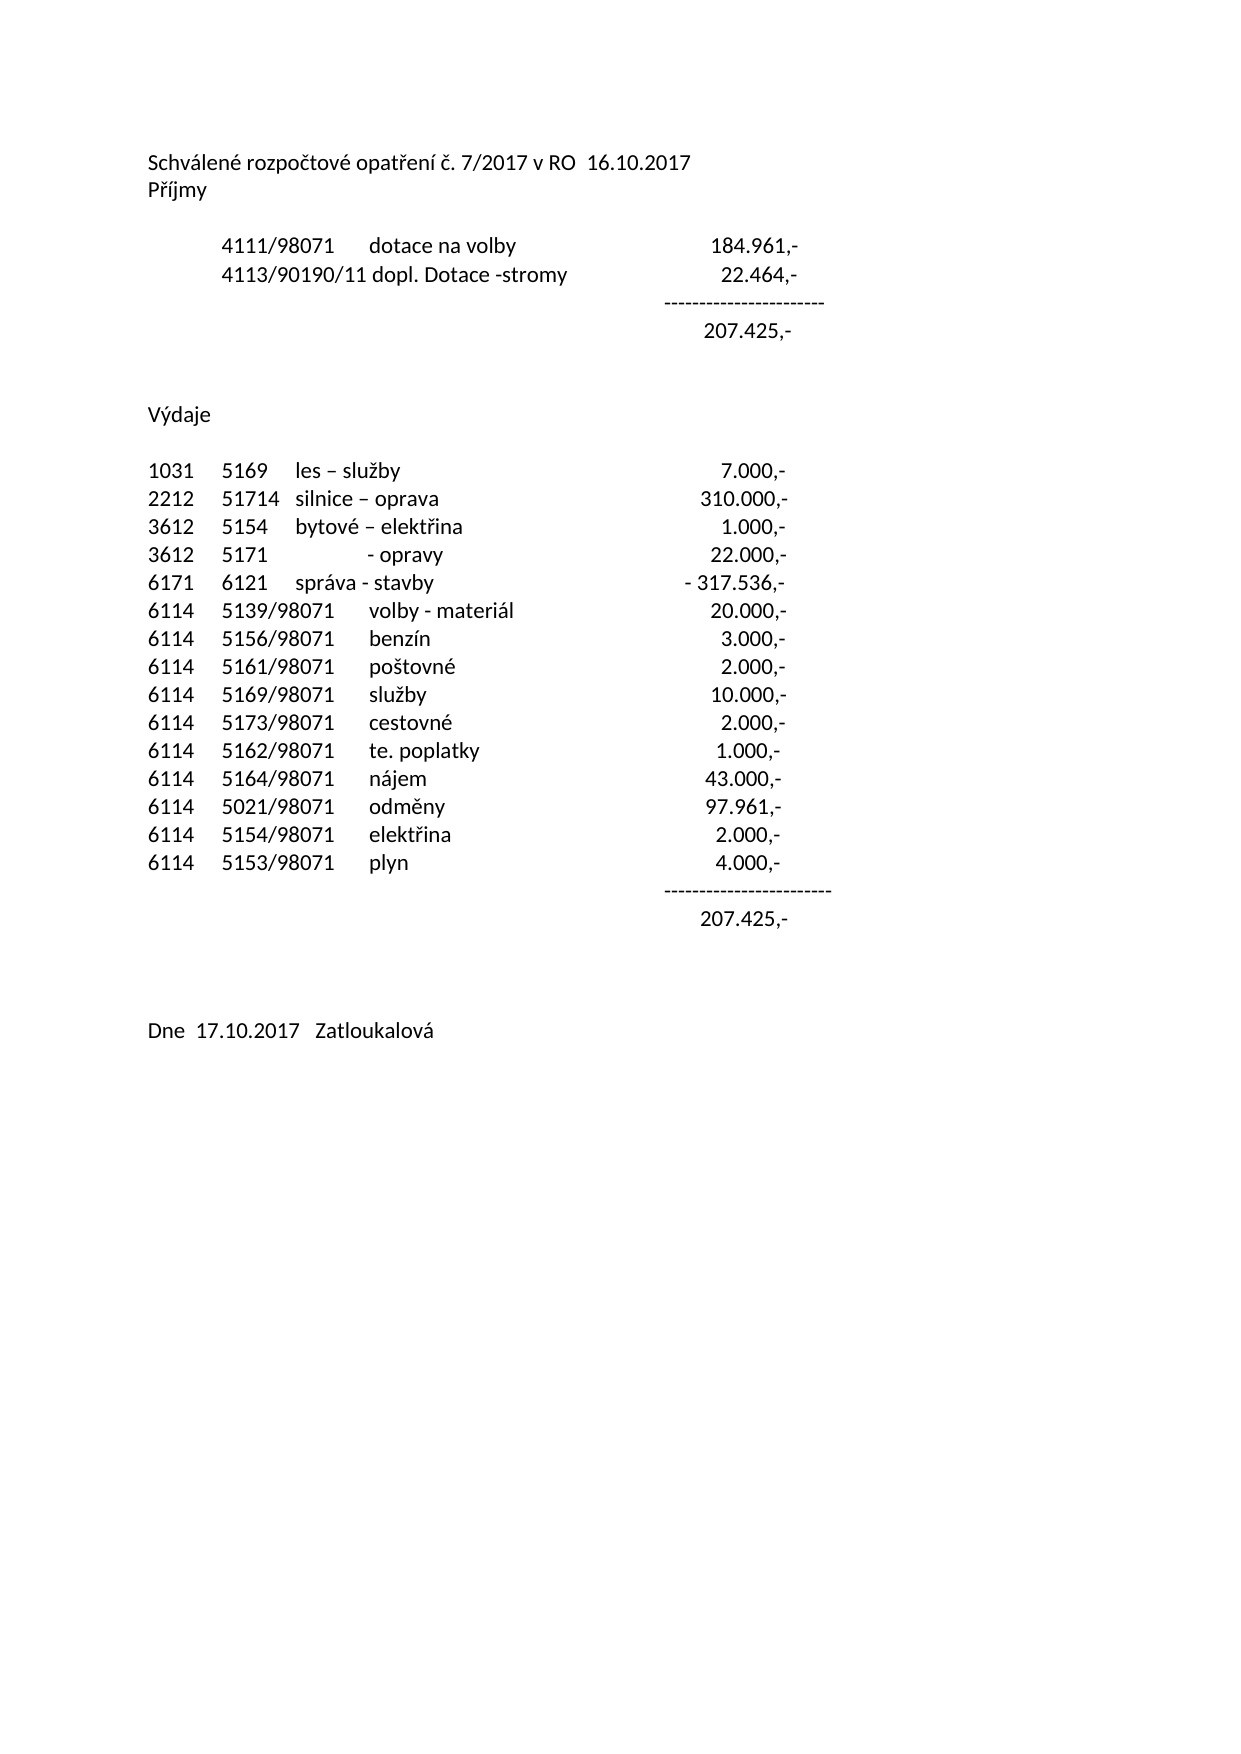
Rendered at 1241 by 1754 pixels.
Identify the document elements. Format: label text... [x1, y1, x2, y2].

text 6114 5169/98071 služby 10.000,- [148, 680, 1093, 708]
text 4113/90190/11 dopl. Dotace -stromy 22.464,- [148, 260, 1093, 288]
text 6114 5021/98071 odměny 97.961,- [148, 792, 1093, 820]
text 6171 6121 správa - stavby - 317.536,- [148, 568, 1093, 596]
text 6114 5154/98071 elektřina 2.000,- [148, 820, 1093, 848]
text Příjmy [148, 176, 1093, 204]
text ------------------------ [148, 876, 1093, 904]
text 6114 5173/98071 cestovné 2.000,- [148, 708, 1093, 736]
text Výdaje [148, 400, 1093, 428]
text ----------------------- 207.425,- [148, 288, 1093, 344]
text Dne 17.10.2017 Zatloukalová [148, 1016, 1093, 1044]
text Schválené rozpočtové opatření č. 7/2017 v RO 16.10.2017 [148, 148, 1093, 176]
text 3612 5171 - opravy 22.000,- [148, 540, 1093, 568]
text 6114 5164/98071 nájem 43.000,- [148, 764, 1093, 792]
text 6114 5139/98071 volby - materiál 20.000,- [148, 596, 1093, 624]
text 2212 51714 silnice – oprava 310.000,- [148, 484, 1093, 512]
text 6114 5156/98071 benzín 3.000,- [148, 624, 1093, 652]
text 4111/98071 dotace na volby 184.961,- [148, 232, 1093, 260]
text 1031 5169 les – služby 7.000,- [148, 456, 1093, 484]
text 3612 5154 bytové – elektřina 1.000,- [148, 512, 1093, 540]
text 6114 5162/98071 te. poplatky 1.000,- [148, 736, 1093, 764]
text 6114 5161/98071 poštovné 2.000,- [148, 652, 1093, 680]
text 6114 5153/98071 plyn 4.000,- [148, 848, 1093, 876]
text 207.425,- [148, 904, 1093, 932]
